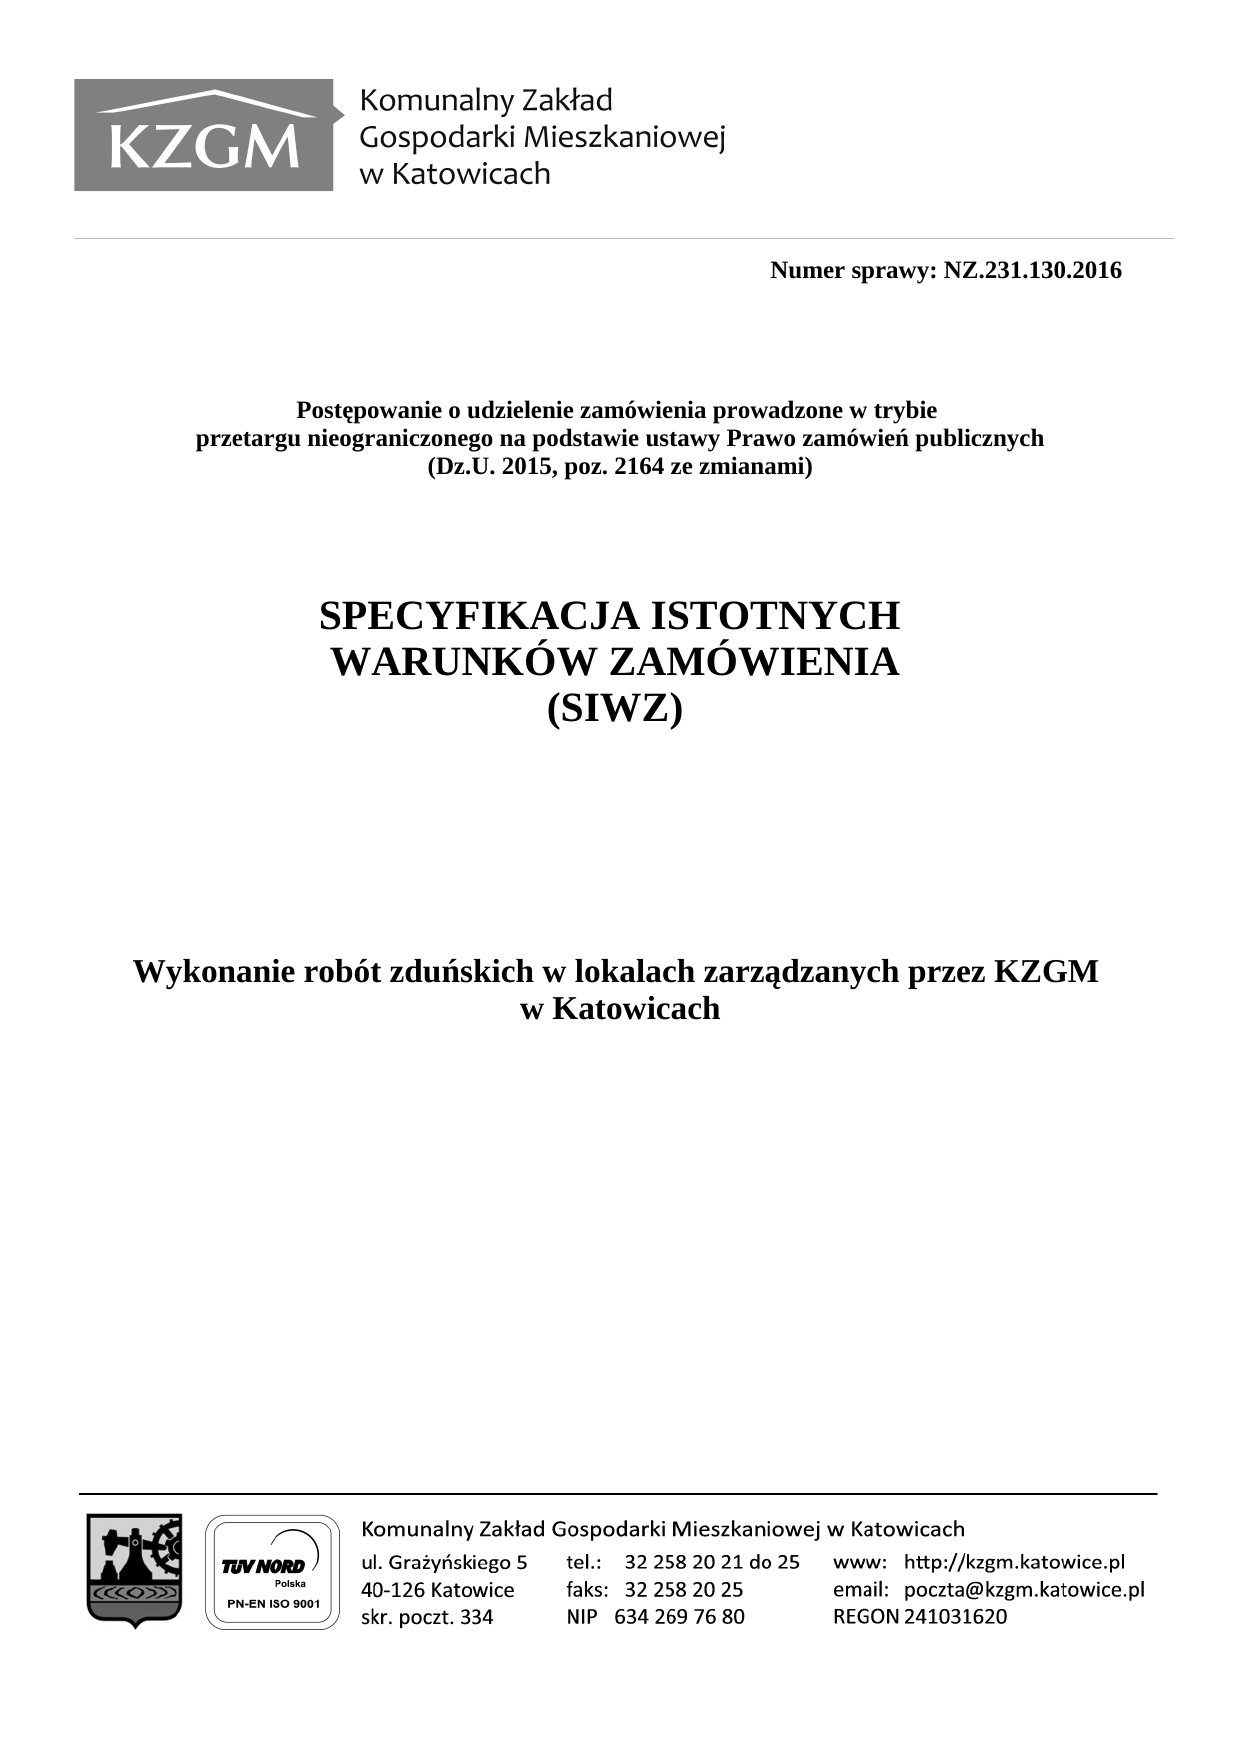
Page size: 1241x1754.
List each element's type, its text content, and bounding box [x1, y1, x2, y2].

picture [78, 1492, 1162, 1638]
text Numer sprawy: NZ.231.130.2016 [118, 240, 1122, 284]
text WARUNKÓW ZAMÓWIENIA (SIWZ) [118, 638, 1122, 731]
subtitle Postępowanie o udzielenie zamówienia prowadzone w trybie przetargu nieograniczonego na podstawie ustawy Prawo zamówień publicznych (Dz.U. 2015, poz. 2164 ze zmianami) [118, 397, 1122, 480]
text Wykonanie robót zduńskich w lokalach zarządzanych przez KZGM w Katowicach [118, 953, 1122, 1027]
text SPECYFIKACJA ISTOTNYCH [118, 592, 1122, 638]
picture [74, 79, 1175, 240]
